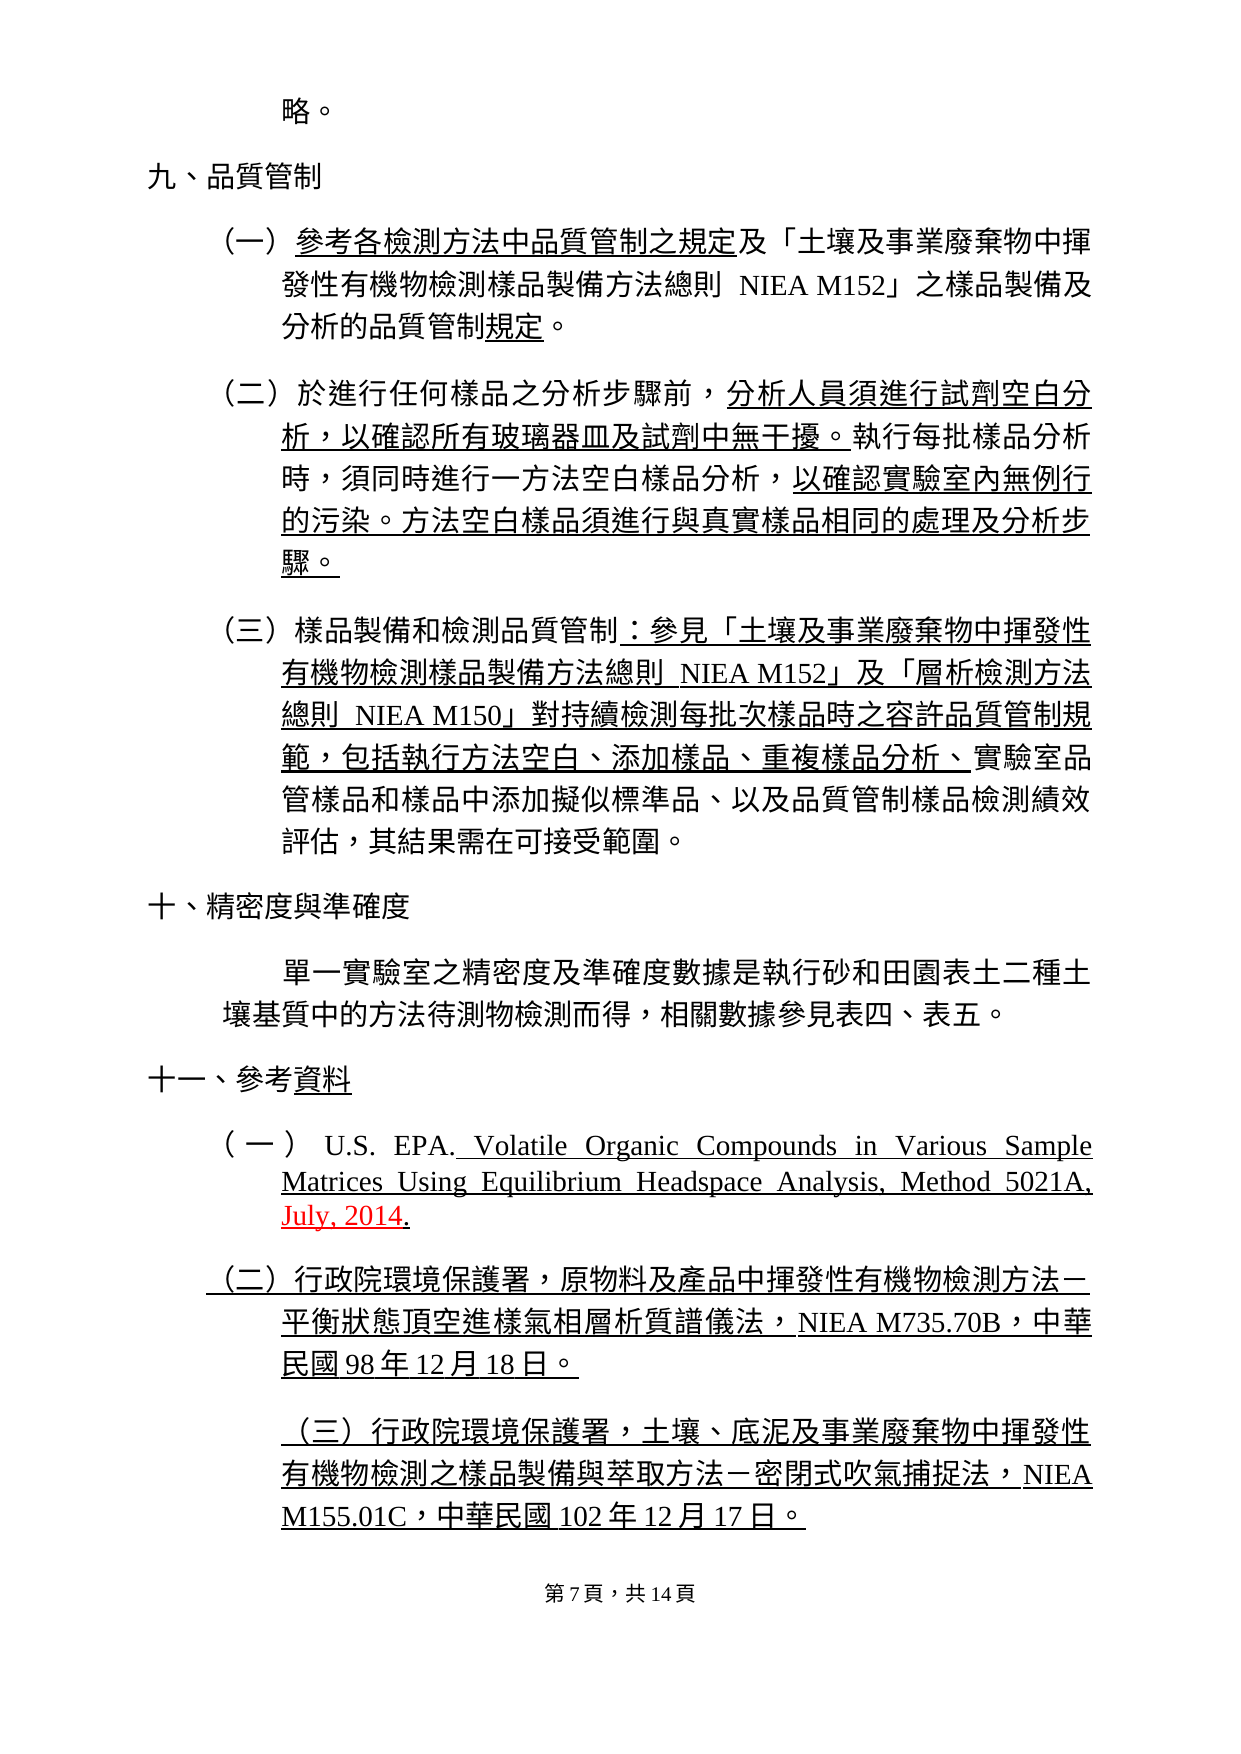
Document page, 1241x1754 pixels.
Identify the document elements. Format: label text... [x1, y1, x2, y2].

text 九、品質管制 [148, 154, 1092, 196]
text （二）於進行任何樣品之分析步驟前，分析人員須進行試劑空白分析，以確認所有玻璃器皿及試劑中無干擾。執行每批樣品分析時，須同時進行一方法空白樣品分析，以確認實驗室內無例行的污染。方法空白樣品須進行與真實樣品相同的處理及分析步驟。 [206, 371, 1092, 582]
text （三）樣品製備和檢測品質管制：參見「土壤及事業廢棄物中揮發性有機物檢測樣品製備方法總則 NIEA M152」及「層析檢測方法總則 NIEA M150」對持續檢測每批次樣品時之容許品質管制規範，包括執行方法空白、添加樣品、重複樣品分析、實驗室品管樣品和樣品中添加擬似標準品、以及品質管制樣品檢測績效評估，其結果需在可接受範圍。 [206, 607, 1092, 861]
text （一）U.S. EPA. Volatile Organic Compounds in Various Sample Matrices Using Equilibrium Headspace Analysis, Method 5021A, July, 2014. [206, 1122, 1092, 1231]
text （一）參考各檢測方法中品質管制之規定及「土壤及事業廢棄物中揮發性有機物檢測樣品製備方法總則 NIEA M152」之樣品製備及分析的品質管制規定。 [206, 219, 1092, 346]
text （三）行政院環境保護署，土壤、底泥及事業廢棄物中揮發性有機物檢測之樣品製備與萃取方法－密閉式吹氣捕捉法，NIEA M155.01C，中華民國102年12月17日。 [281, 1408, 1092, 1535]
text 單一實驗室之精密度及準確度數據是執行砂和田園表土二種土壤基質中的方法待測物檢測而得，相關數據參見表四、表五。 [223, 949, 1092, 1034]
text 十一、參考資料 [148, 1057, 1092, 1099]
text 十、精密度與準確度 [148, 884, 1092, 926]
text （二）行政院環境保護署，原物料及產品中揮發性有機物檢測方法－平衡狀態頂空進樣氣相層析質譜儀法，NIEA M735.70B，中華民國98年12月18日。 [206, 1256, 1092, 1383]
text 略。 [223, 89, 1092, 131]
